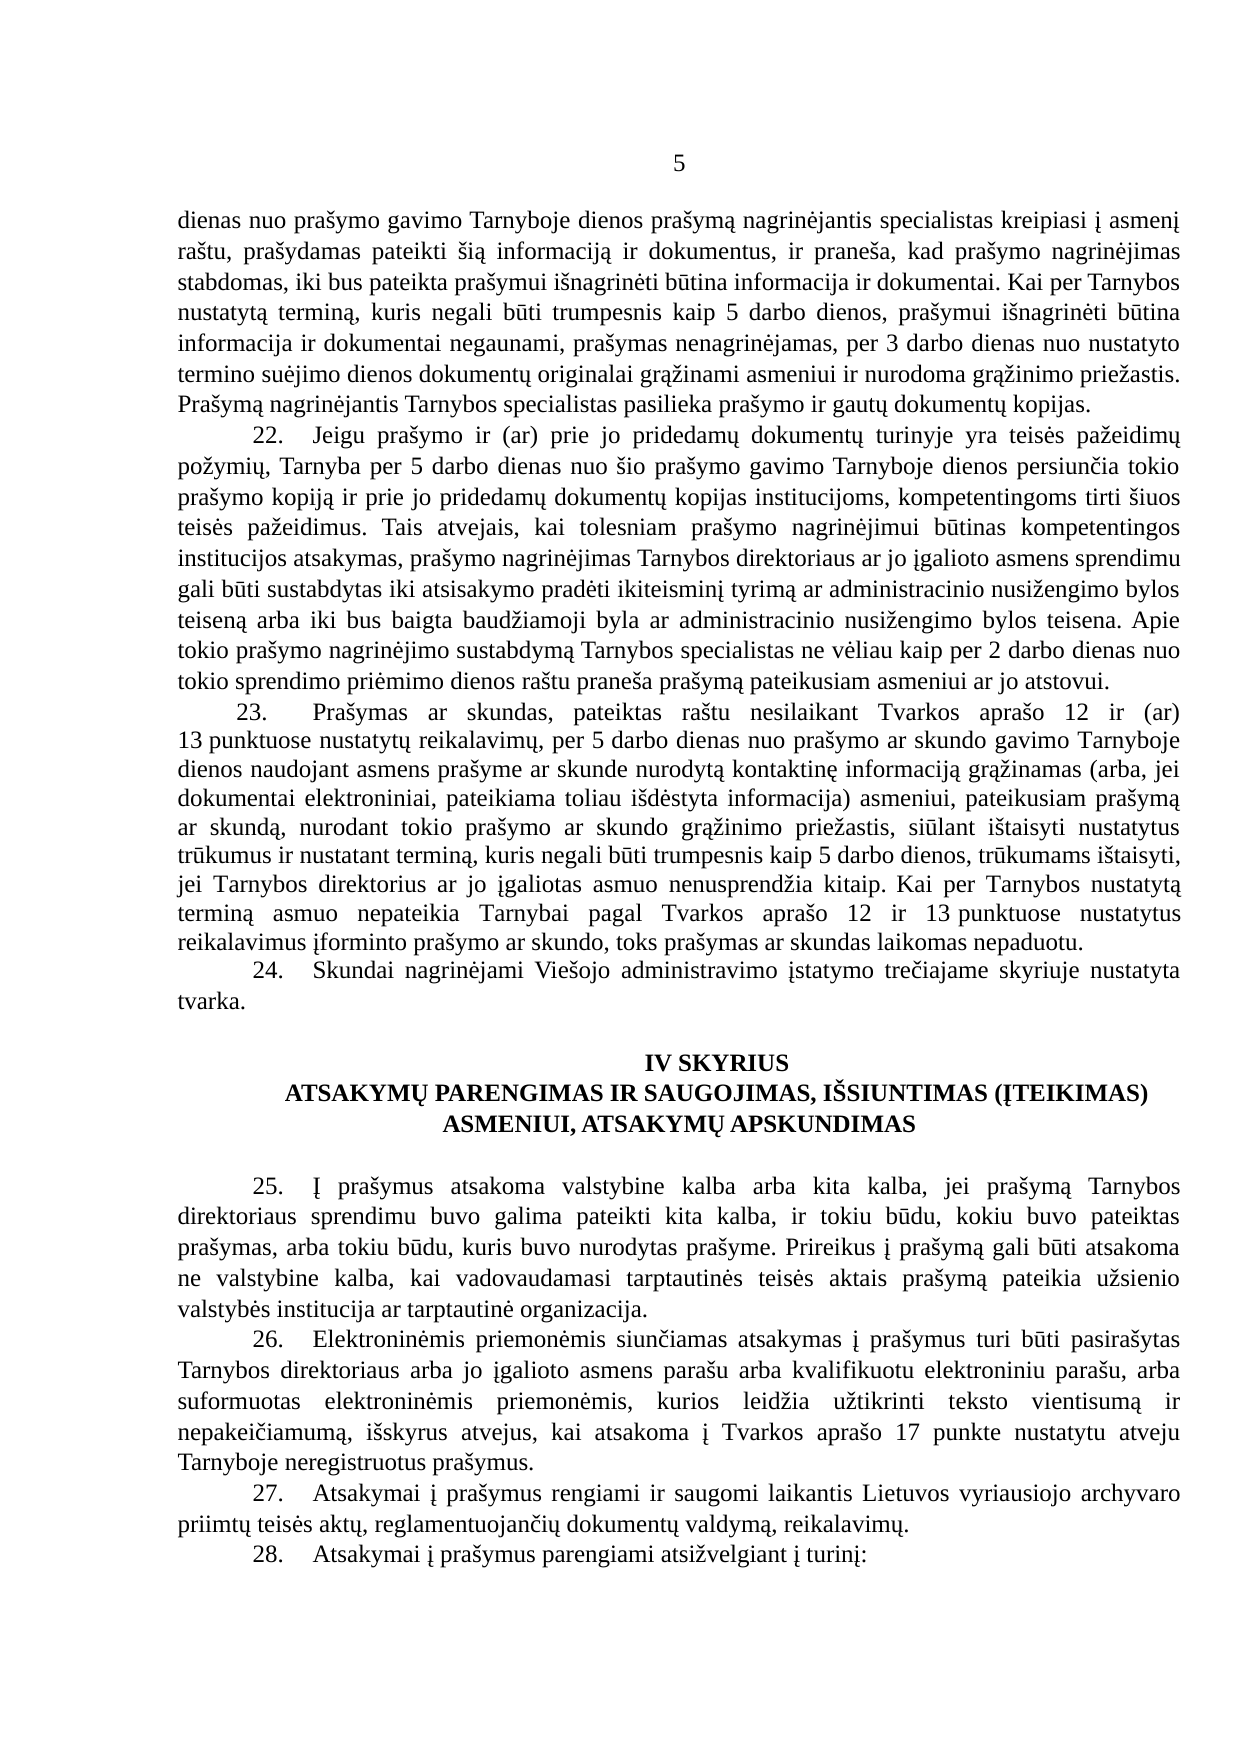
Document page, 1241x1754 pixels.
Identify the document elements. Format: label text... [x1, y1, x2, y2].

text 24. Skundai nagrinėjami Viešojo administravimo įstatymo trečiajame skyriuje nustatyta tvarka. [177, 956, 1181, 1015]
text 22. Jeigu prašymo ir (ar) prie jo pridedamų dokumentų turinyje yra teisės pažeidimų požymių, Tarnyba per 5 darbo dienas nuo šio prašymo gavimo Tarnyboje dienos persiunčia tokio prašymo kopiją ir prie jo pridedamų dokumentų kopijas institucijoms, kompetentingoms tirti šiuos teisės pažeidimus. Tais atvejais, kai tolesniam prašymo nagrinėjimui būtinas kompetentingos institucijos atsakymas, prašymo nagrinėjimas Tarnybos direktoriaus ar jo įgalioto asmens sprendimu gali būti sustabdytas iki atsisakymo pradėti ikiteisminį tyrimą ar administracinio nusižengimo bylos teiseną arba iki bus baigta baudžiamoji byla ar administracinio nusižengimo bylos teisena. Apie tokio prašymo nagrinėjimo sustabdymą Tarnybos specialistas ne vėliau kaip per 2 darbo dienas nuo tokio sprendimo priėmimo dienos raštu praneša prašymą pateikusiam asmeniui ar jo atstovui. [177, 420, 1181, 695]
text ATSAKYMŲ PARENGIMAS IR SAUGOJIMAS, IŠSIUNTIMAS (ĮTEIKIMAS) ASMENIUI, ATSAKYMŲ APSKUNDIMAS [177, 1078, 1181, 1138]
text 23. Prašymas ar skundas, pateiktas raštu nesilaikant Tvarkos aprašo 12 ir (ar) 13 punktuose nustatytų reikalavimų, per 5 darbo dienas nuo prašymo ar skundo gavimo Tarnyboje dienos naudojant asmens prašyme ar skunde nurodytą kontaktinę informaciją grąžinamas (arba, jei dokumentai elektroniniai, pateikiama toliau išdėstyta informacija) asmeniui, pateikusiam prašymą ar skundą, nurodant tokio prašymo ar skundo grąžinimo priežastis, siūlant ištaisyti nustatytus trūkumus ir nustatant terminą, kuris negali būti trumpesnis kaip 5 darbo dienos, trūkumams ištaisyti, jei Tarnybos direktorius ar jo įgaliotas asmuo nenusprendžia kitaip. Kai per Tarnybos nustatytą terminą asmuo nepateikia Tarnybai pagal Tvarkos aprašo 12 ir 13 punktuose nustatytus reikalavimus įforminto prašymo ar skundo, toks prašymas ar skundas laikomas nepaduotu. [177, 697, 1181, 956]
text 26. Elektroninėmis priemonėmis siunčiamas atsakymas į prašymus turi būti pasirašytas Tarnybos direktoriaus arba jo įgalioto asmens parašu arba kvalifikuotu elektroniniu parašu, arba suformuotas elektroninėmis priemonėmis, kurios leidžia užtikrinti teksto vientisumą ir nepakeičiamumą, išskyrus atvejus, kai atsakoma į Tvarkos aprašo 17 punkte nustatytu atveju Tarnyboje neregistruotus prašymus. [177, 1324, 1181, 1476]
text IV SKYRIUS [177, 1048, 1181, 1077]
text 28. Atsakymai į prašymus parengiami atsižvelgiant į turinį: [177, 1539, 1181, 1568]
text 25. Į prašymus atsakoma valstybine kalba arba kita kalba, jei prašymą Tarnybos direktoriaus sprendimu buvo galima pateikti kita kalba, ir tokiu būdu, kokiu buvo pateiktas prašymas, arba tokiu būdu, kuris buvo nurodytas prašyme. Prireikus į prašymą gali būti atsakoma ne valstybine kalba, kai vadovaudamasi tarptautinės teisės aktais prašymą pateikia užsienio valstybės institucija ar tarptautinė organizacija. [177, 1171, 1181, 1322]
text dienas nuo prašymo gavimo Tarnyboje dienos prašymą nagrinėjantis specialistas kreipiasi į asmenį raštu, prašydamas pateikti šią informaciją ir dokumentus, ir praneša, kad prašymo nagrinėjimas stabdomas, iki bus pateikta prašymui išnagrinėti būtina informacija ir dokumentai. Kai per Tarnybos nustatytą terminą, kuris negali būti trumpesnis kaip 5 darbo dienos, prašymui išnagrinėti būtina informacija ir dokumentai negaunami, prašymas nenagrinėjamas, per 3 darbo dienas nuo nustatyto termino suėjimo dienos dokumentų originalai grąžinami asmeniui ir nurodoma grąžinimo priežastis. Prašymą nagrinėjantis Tarnybos specialistas pasilieka prašymo ir gautų dokumentų kopijas. [177, 205, 1181, 418]
text 27. Atsakymai į prašymus rengiami ir saugomi laikantis Lietuvos vyriausiojo archyvaro priimtų teisės aktų, reglamentuojančių dokumentų valdymą, reikalavimų. [177, 1478, 1181, 1537]
